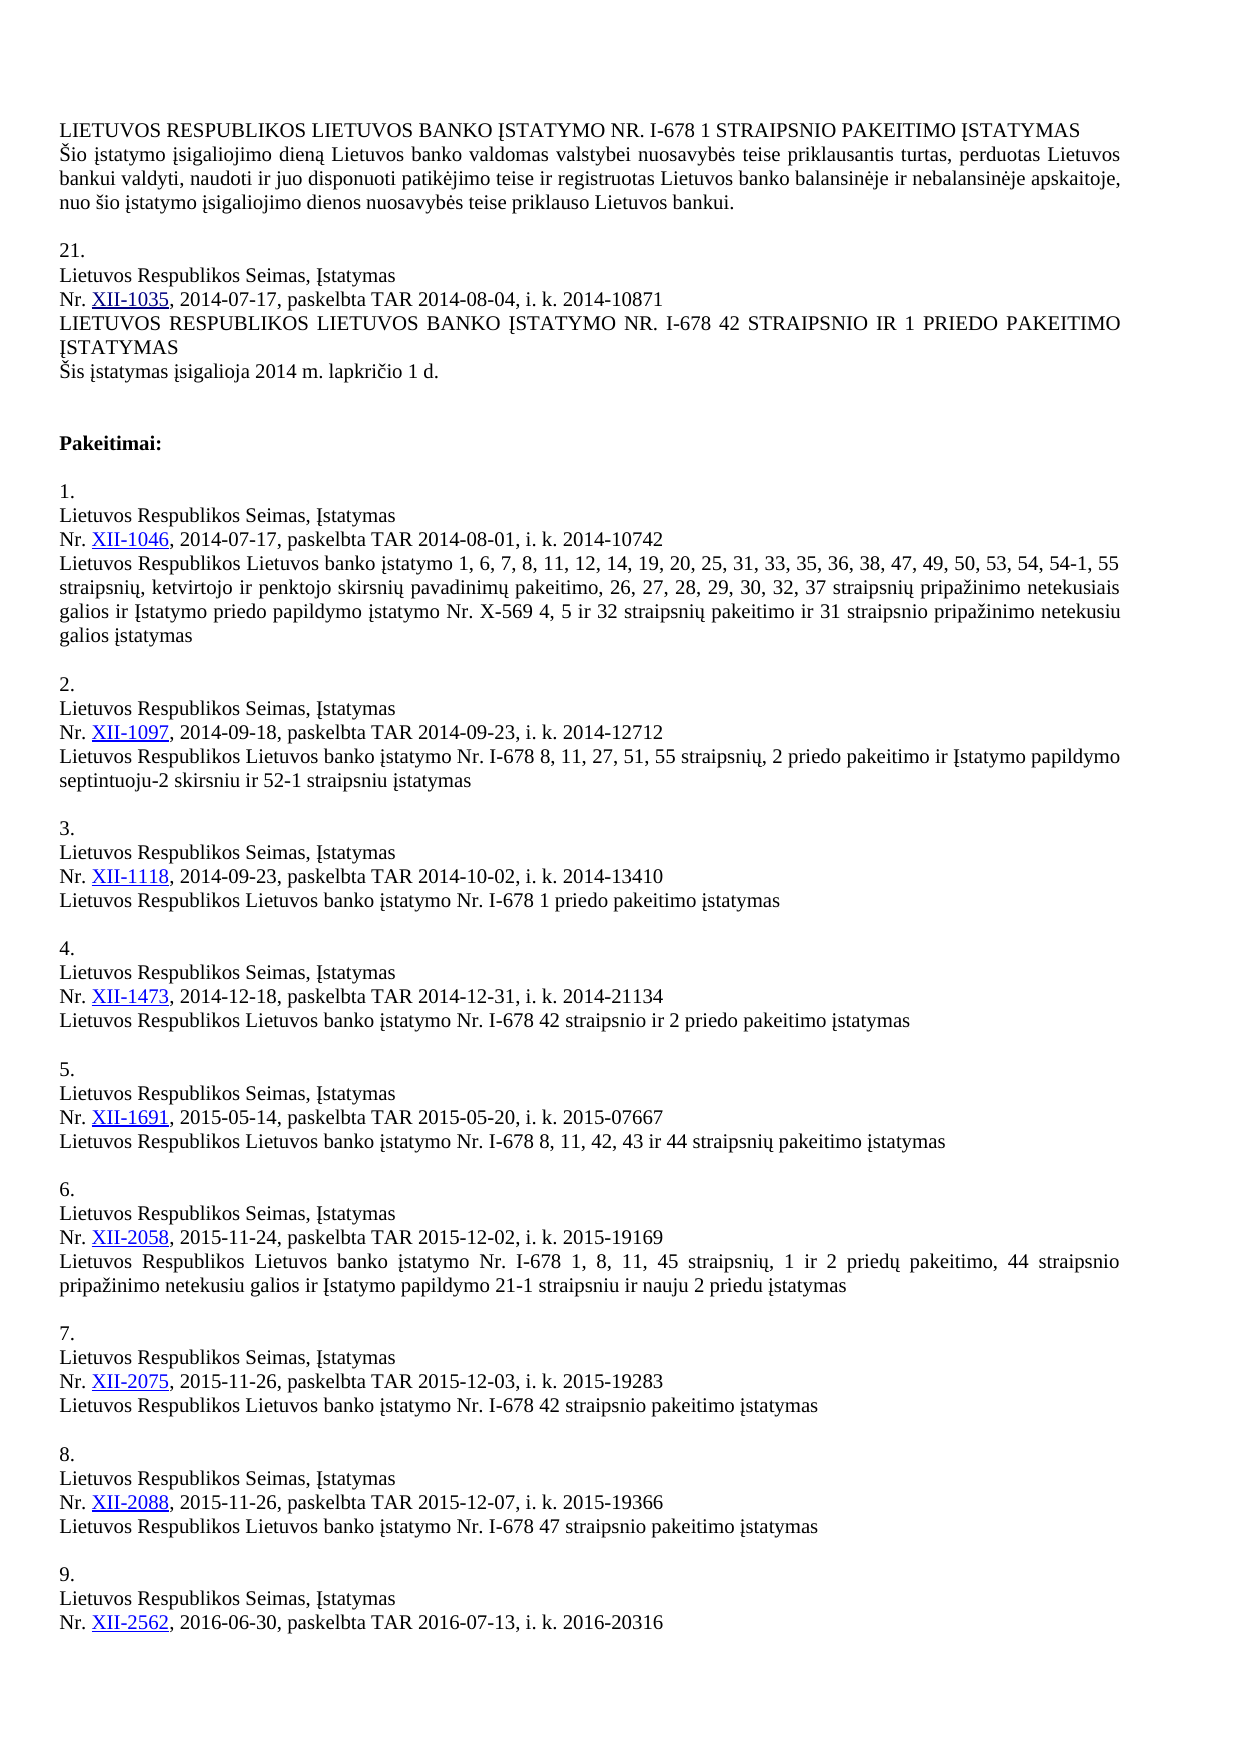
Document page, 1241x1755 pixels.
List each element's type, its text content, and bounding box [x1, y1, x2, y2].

text 5. [59, 1057, 1122, 1081]
text 1. [59, 479, 1122, 503]
text Lietuvos Respublikos Lietuvos banko įstatymo Nr. I-678 42 straipsnio ir 2 priedo pakeitimo įstatymas [59, 1008, 1122, 1032]
text 4. [59, 936, 1122, 960]
text Lietuvos Respublikos Lietuvos banko įstatymo Nr. I-678 47 straipsnio pakeitimo įstatymas [59, 1514, 1122, 1538]
text Pakeitimai: [59, 431, 1122, 455]
text Šis įstatymas įsigalioja 2014 m. lapkričio 1 d. [59, 359, 1122, 383]
text Lietuvos Respublikos Lietuvos banko įstatymo Nr. I-678 1, 8, 11, 45 straipsnių, 1 ir 2 priedų pakeitimo, 44 straipsnio pripažinimo netekusiu galios ir Įstatymo papildymo 21-1 straipsniu ir nauju 2 priedu įstatymas [59, 1249, 1122, 1297]
text Lietuvos Respublikos Seimas, Įstatymas [59, 696, 1122, 720]
text Lietuvos Respublikos Seimas, Įstatymas [59, 503, 1122, 527]
text LIETUVOS RESPUBLIKOS LIETUVOS BANKO ĮSTATYMO NR. I-678 42 STRAIPSNIO IR 1 PRIEDO PAKEITIMO ĮSTATYMAS [59, 311, 1122, 359]
text Lietuvos Respublikos Seimas, Įstatymas [59, 1345, 1122, 1369]
text 21. [59, 238, 1122, 262]
text 9. [59, 1562, 1122, 1586]
text Lietuvos Respublikos Lietuvos banko įstatymo Nr. I-678 8, 11, 27, 51, 55 straipsnių, 2 priedo pakeitimo ir Įstatymo papildymo septintuoju-2 skirsniu ir 52-1 straipsniu įstatymas [59, 744, 1122, 792]
text Nr. XII-1691, 2015-05-14, paskelbta TAR 2015-05-20, i. k. 2015-07667 [59, 1105, 1122, 1129]
text Lietuvos Respublikos Seimas, Įstatymas [59, 1466, 1122, 1490]
text Nr. XII-1473, 2014-12-18, paskelbta TAR 2014-12-31, i. k. 2014-21134 [59, 984, 1122, 1008]
text Lietuvos Respublikos Lietuvos banko įstatymo Nr. I-678 1 priedo pakeitimo įstatymas [59, 888, 1122, 912]
text Nr. XII-1118, 2014-09-23, paskelbta TAR 2014-10-02, i. k. 2014-13410 [59, 864, 1122, 888]
text Šio įstatymo įsigaliojimo dieną Lietuvos banko valdomas valstybei nuosavybės teise priklausantis turtas, perduotas Lietuvos bankui valdyti, naudoti ir juo disponuoti patikėjimo teise ir registruotas Lietuvos banko balansinėje ir nebalansinėje apskaitoje, nuo šio įstatymo įsigaliojimo dienos nuosavybės teise priklauso Lietuvos bankui. [59, 142, 1122, 214]
text 8. [59, 1442, 1122, 1466]
text Lietuvos Respublikos Lietuvos banko įstatymo 1, 6, 7, 8, 11, 12, 14, 19, 20, 25, 31, 33, 35, 36, 38, 47, 49, 50, 53, 54, 54-1, 55 straipsnių, ketvirtojo ir penktojo skirsnių pavadinimų pakeitimo, 26, 27, 28, 29, 30, 32, 37 straipsnių pripažinimo netekusiais galios ir Įstatymo priedo papildymo įstatymo Nr. X-569 4, 5 ir 32 straipsnių pakeitimo ir 31 straipsnio pripažinimo netekusiu galios įstatymas [59, 551, 1122, 647]
text Nr. XII-1046, 2014-07-17, paskelbta TAR 2014-08-01, i. k. 2014-10742 [59, 527, 1122, 551]
text 7. [59, 1321, 1122, 1345]
text Nr. XII-2058, 2015-11-24, paskelbta TAR 2015-12-02, i. k. 2015-19169 [59, 1225, 1122, 1249]
text Lietuvos Respublikos Lietuvos banko įstatymo Nr. I-678 8, 11, 42, 43 ir 44 straipsnių pakeitimo įstatymas [59, 1129, 1122, 1153]
text Lietuvos Respublikos Lietuvos banko įstatymo Nr. I-678 42 straipsnio pakeitimo įstatymas [59, 1393, 1122, 1417]
text 2. [59, 672, 1122, 696]
text Nr. XII-2075, 2015-11-26, paskelbta TAR 2015-12-03, i. k. 2015-19283 [59, 1369, 1122, 1393]
text 3. [59, 816, 1122, 840]
text Lietuvos Respublikos Seimas, Įstatymas [59, 960, 1122, 984]
text Nr. XII-1035, 2014-07-17, paskelbta TAR 2014-08-04, i. k. 2014-10871 [59, 287, 1122, 311]
text Lietuvos Respublikos Seimas, Įstatymas [59, 840, 1122, 864]
text Nr. XII-1097, 2014-09-18, paskelbta TAR 2014-09-23, i. k. 2014-12712 [59, 720, 1122, 744]
text LIETUVOS RESPUBLIKOS LIETUVOS BANKO ĮSTATYMO NR. I-678 1 STRAIPSNIO PAKEITIMO ĮSTATYMAS [59, 118, 1122, 142]
text Lietuvos Respublikos Seimas, Įstatymas [59, 1586, 1122, 1610]
text Lietuvos Respublikos Seimas, Įstatymas [59, 1081, 1122, 1105]
text 6. [59, 1177, 1122, 1201]
text Lietuvos Respublikos Seimas, Įstatymas [59, 262, 1122, 287]
text Nr. XII-2562, 2016-06-30, paskelbta TAR 2016-07-13, i. k. 2016-20316 [59, 1610, 1122, 1634]
text Lietuvos Respublikos Seimas, Įstatymas [59, 1201, 1122, 1225]
text Nr. XII-2088, 2015-11-26, paskelbta TAR 2015-12-07, i. k. 2015-19366 [59, 1490, 1122, 1514]
